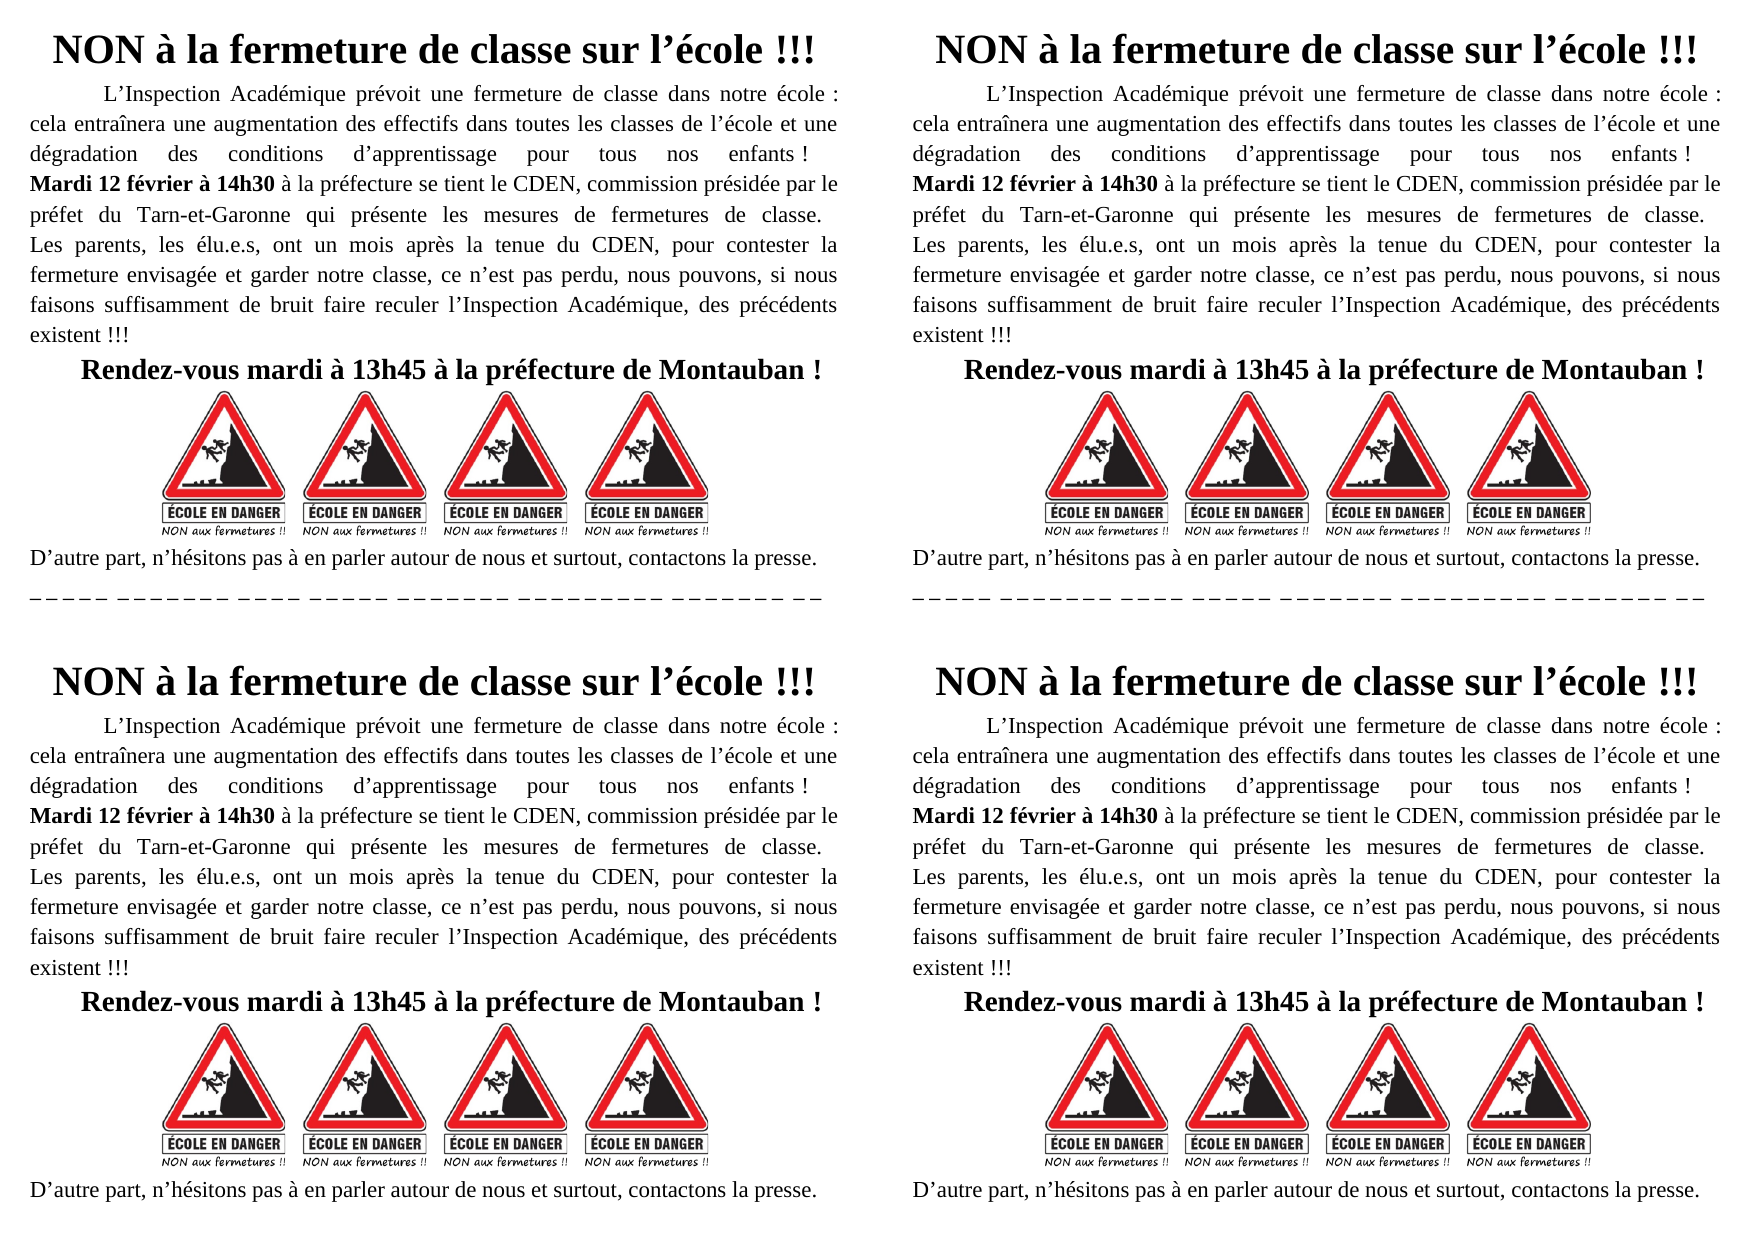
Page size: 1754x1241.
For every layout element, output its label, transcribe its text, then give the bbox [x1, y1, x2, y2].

text NON à la fermeture de classe sur l’école !!! [912, 25, 1721, 73]
text Rendez-vous mardi à 13h45 à la préfecture de Montauban ! [29, 352, 839, 385]
text D’autre part, n’hésitons pas à en parler autour de nous et surtout, contactons la presse. [912, 1176, 1721, 1203]
picture [1324, 390, 1450, 541]
text L’Inspection Académique prévoit une fermeture de classe dans notre école : cela entraînera une augmentation des effectifs dans toutes les classes de l’école et une dégradation des conditions d’apprentissage pour tous nos enfants ! Mardi 12 février à 14h30 à la préfecture se tient le CDEN, commission présidée par le préfet du Tarn-et-Garonne qui présente les mesures de fermetures de classe. Les parents, les élu.e.s, ont un mois après la tenue du CDEN, pour contester la fermeture envisagée et garder notre classe, ce n’est pas perdu, nous pouvons, si nous faisons suffisamment de bruit faire reculer l’Inspection Académique, des précédents existent !!! [29, 712, 839, 980]
text D’autre part, n’hésitons pas à en parler autour de nous et surtout, contactons la presse. _ _ _ _ _ _ _ _ _ _ _ _ _ _ _ _ _ _ _ _ _ _ _ _ _ _ _ _ _ _ _ _ _ _ _ _ _ _ _ _ _ _ _ _ _ _ [912, 544, 1721, 603]
picture [1324, 1022, 1450, 1173]
text L’Inspection Académique prévoit une fermeture de classe dans notre école : cela entraînera une augmentation des effectifs dans toutes les classes de l’école et une dégradation des conditions d’apprentissage pour tous nos enfants ! Mardi 12 février à 14h30 à la préfecture se tient le CDEN, commission présidée par le préfet du Tarn-et-Garonne qui présente les mesures de fermetures de classe. Les parents, les élu.e.s, ont un mois après la tenue du CDEN, pour contester la fermeture envisagée et garder notre classe, ce n’est pas perdu, nous pouvons, si nous faisons suffisamment de bruit faire reculer l’Inspection Académique, des précédents existent !!! [912, 712, 1721, 980]
picture [301, 1022, 427, 1173]
picture [442, 390, 568, 541]
text NON à la fermeture de classe sur l’école !!! [29, 657, 839, 705]
picture [1465, 390, 1591, 541]
text L’Inspection Académique prévoit une fermeture de classe dans notre école : cela entraînera une augmentation des effectifs dans toutes les classes de l’école et une dégradation des conditions d’apprentissage pour tous nos enfants ! Mardi 12 février à 14h30 à la préfecture se tient le CDEN, commission présidée par le préfet du Tarn-et-Garonne qui présente les mesures de fermetures de classe. Les parents, les élu.e.s, ont un mois après la tenue du CDEN, pour contester la fermeture envisagée et garder notre classe, ce n’est pas perdu, nous pouvons, si nous faisons suffisamment de bruit faire reculer l’Inspection Académique, des précédents existent !!! [29, 80, 839, 348]
picture [160, 390, 286, 541]
text Rendez-vous mardi à 13h45 à la préfecture de Montauban ! [912, 984, 1721, 1017]
picture [582, 390, 709, 541]
text Rendez-vous mardi à 13h45 à la préfecture de Montauban ! [29, 984, 839, 1017]
picture [301, 390, 427, 541]
text L’Inspection Académique prévoit une fermeture de classe dans notre école : cela entraînera une augmentation des effectifs dans toutes les classes de l’école et une dégradation des conditions d’apprentissage pour tous nos enfants ! Mardi 12 février à 14h30 à la préfecture se tient le CDEN, commission présidée par le préfet du Tarn-et-Garonne qui présente les mesures de fermetures de classe. Les parents, les élu.e.s, ont un mois après la tenue du CDEN, pour contester la fermeture envisagée et garder notre classe, ce n’est pas perdu, nous pouvons, si nous faisons suffisamment de bruit faire reculer l’Inspection Académique, des précédents existent !!! [912, 80, 1721, 348]
picture [1183, 1022, 1309, 1173]
text D’autre part, n’hésitons pas à en parler autour de nous et surtout, contactons la presse. [29, 1176, 839, 1203]
picture [582, 1022, 709, 1173]
text NON à la fermeture de classe sur l’école !!! [912, 657, 1721, 705]
picture [1042, 1022, 1169, 1173]
picture [160, 1022, 286, 1173]
picture [1465, 1022, 1591, 1173]
text Rendez-vous mardi à 13h45 à la préfecture de Montauban ! [912, 352, 1721, 385]
picture [1042, 390, 1169, 541]
text D’autre part, n’hésitons pas à en parler autour de nous et surtout, contactons la presse. _ _ _ _ _ _ _ _ _ _ _ _ _ _ _ _ _ _ _ _ _ _ _ _ _ _ _ _ _ _ _ _ _ _ _ _ _ _ _ _ _ _ _ _ _ _ [29, 544, 839, 603]
text NON à la fermeture de classe sur l’école !!! [29, 25, 839, 73]
picture [442, 1022, 568, 1173]
picture [1183, 390, 1309, 541]
